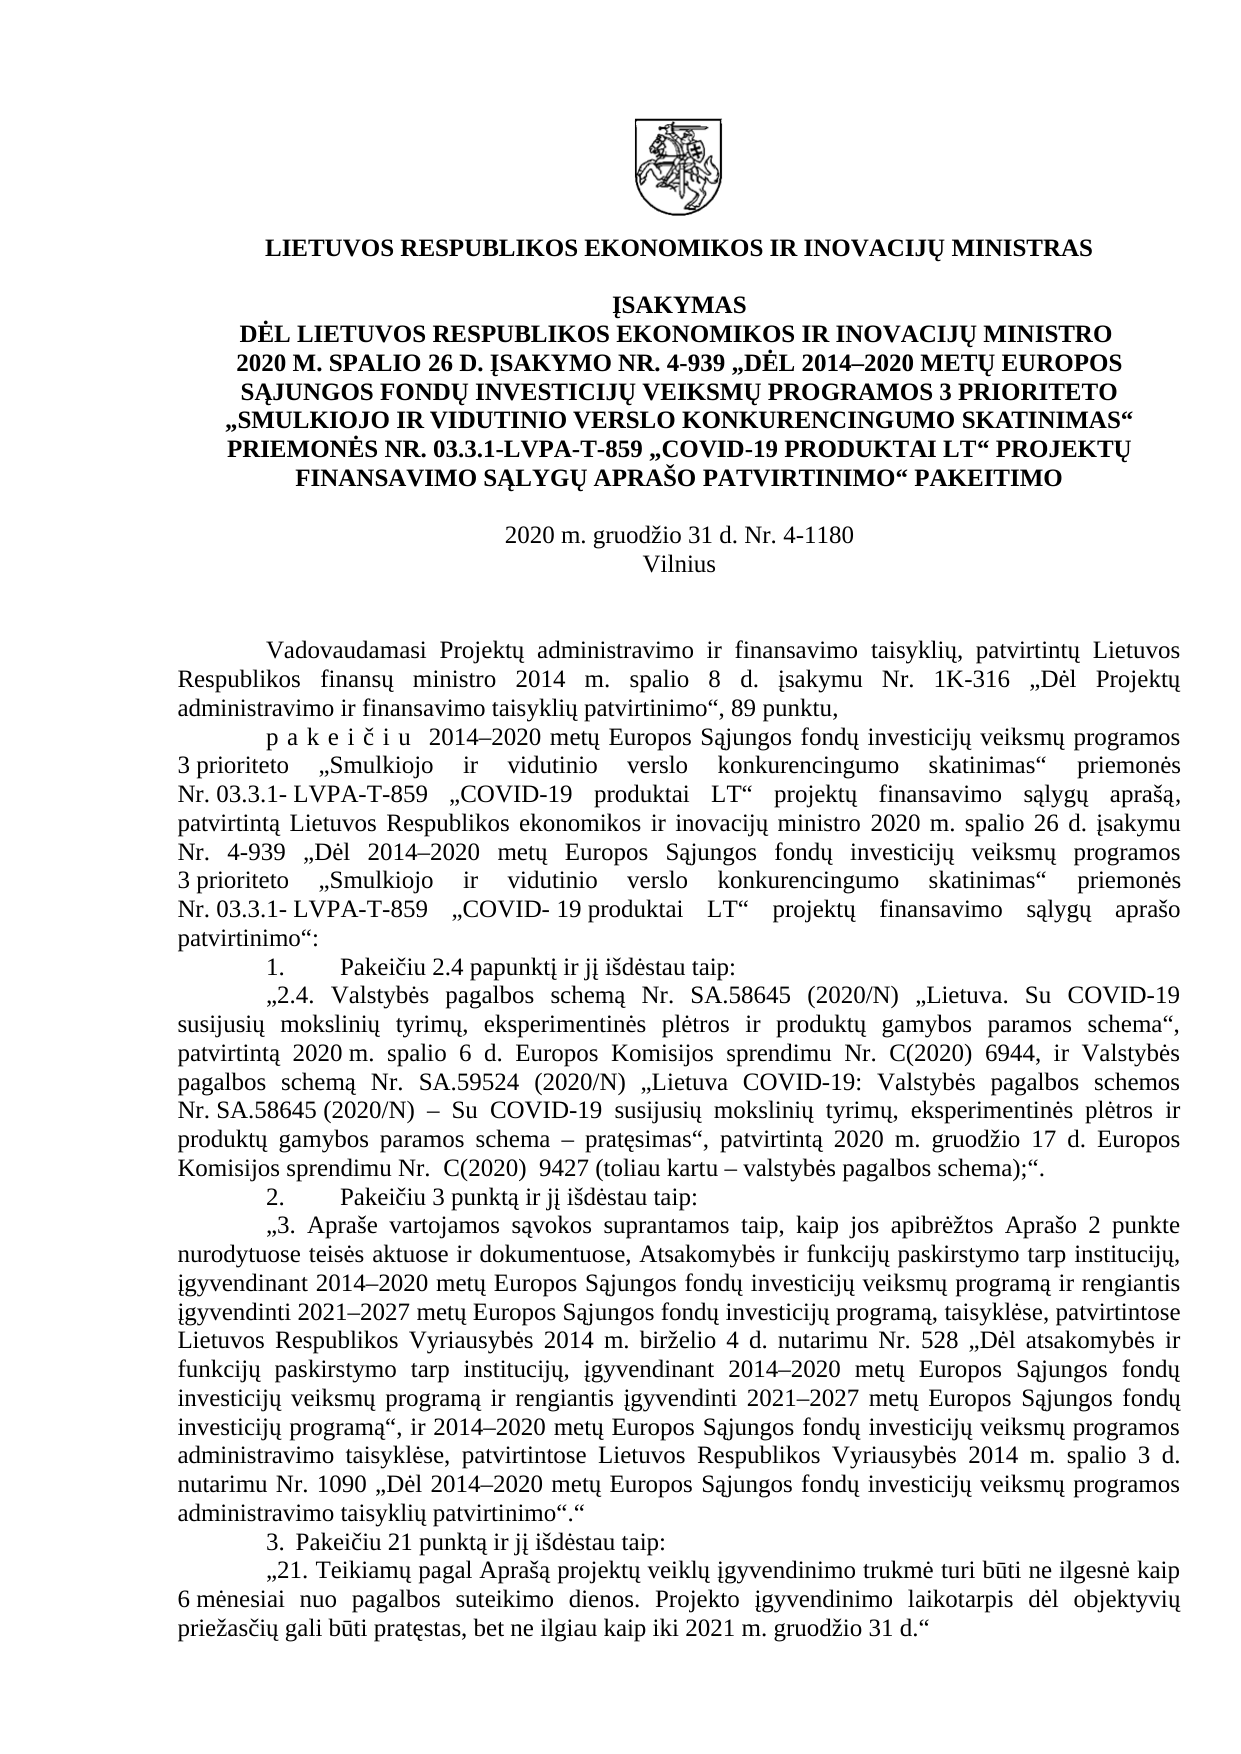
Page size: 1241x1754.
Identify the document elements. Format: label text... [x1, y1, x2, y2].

text 3. Pakeičiu 21 punktą ir jį išdėstau taip: [266, 1527, 1181, 1555]
text LIETUVOS RESPUBLIKOS Ekonomikos ir inovacijų MINISTRAS [177, 233, 1181, 262]
text 2020 m. gruodžio 31 d. Nr. 4-1180 [177, 520, 1181, 549]
text Vadovaudamasi Projektų administravimo ir finansavimo taisyklių, patvirtintų Lietuvos Respublikos finansų ministro 2014 m. spalio 8 d. įsakymu Nr. 1K-316 „Dėl Projektų administravimo ir finansavimo taisyklių patvirtinimo“, 89 punktu, [177, 635, 1181, 722]
text „2.4. Valstybės pagalbos schemą Nr. SA.58645 (2020/N) „Lietuva. Su COVID-19 susijusių mokslinių tyrimų, eksperimentinės plėtros ir produktų gamybos paramos schema“, patvirtintą 2020 m. spalio 6 d. Europos Komisijos sprendimu Nr. C(2020) 6944, ir Valstybės pagalbos schemą Nr. SA.59524 (2020/N) „Lietuva COVID-19: Valstybės pagalbos schemos Nr. SA.58645 (2020/N) – Su COVID-19 susijusių mokslinių tyrimų, eksperimentinės plėtros ir produktų gamybos paramos schema – pratęsimas“, patvirtintą 2020 m. gruodžio 17 d. Europos Komisijos sprendimu Nr. C(2020) 9427 (toliau kartu – valstybės pagalbos schema);“. [177, 980, 1181, 1182]
text 1. Pakeičiu 2.4 papunktį ir jį išdėstau taip: [266, 952, 1181, 980]
text p a k e i č i u 2014–2020 metų Europos Sąjungos fondų investicijų veiksmų programos 3 prioriteto „Smulkiojo ir vidutinio verslo konkurencingumo skatinimas“ priemonės Nr. 03.3.1- LVPA-T-859 „COVID-19 produktai LT“ projektų finansavimo sąlygų aprašą, patvirtintą Lietuvos Respublikos ekonomikos ir inovacijų ministro 2020 m. spalio 26 d. įsakymu Nr. 4-939 „Dėl 2014–2020 metų Europos Sąjungos fondų investicijų veiksmų programos 3 prioriteto „Smulkiojo ir vidutinio verslo konkurencingumo skatinimas“ priemonės Nr. 03.3.1- LVPA-T-859 „COVID- 19 produktai LT“ projektų finansavimo sąlygų aprašo patvirtinimo“: [177, 722, 1181, 952]
text Vilnius [177, 549, 1181, 578]
text ĮSAKYMAS [177, 290, 1181, 319]
text 2. Pakeičiu 3 punktą ir jį išdėstau taip: [266, 1182, 1181, 1210]
text DĖL LIETUVOS RESPUBLIKOS EKONOMIKOS IR INOVACIJŲ MINISTRO 2020 m. SPALIO 26 d. įsakymo Nr. 4-939 „dėl 2014–2020 metų europos sąjungos fondų investicijų veiksmų programos 3 prioriteto „SMULKIOJO IR VIDUTINIO VERSLO KONKURENCINGUMO SKATINIMAS“ priemonės NR. 03.3.1-LVPA-T-859 „COVID-19 PRODUKTAI LT“ projektų finansavimo sąlygų aprašo patvirtinimo“ PAKEITIMO [177, 319, 1181, 492]
text „3. Apraše vartojamos sąvokos suprantamos taip, kaip jos apibrėžtos Aprašo 2 punkte nurodytuose teisės aktuose ir dokumentuose, Atsakomybės ir funkcijų paskirstymo tarp institucijų, įgyvendinant 2014–2020 metų Europos Sąjungos fondų investicijų veiksmų programą ir rengiantis įgyvendinti 2021–2027 metų Europos Sąjungos fondų investicijų programą, taisyklėse, patvirtintose Lietuvos Respublikos Vyriausybės 2014 m. birželio 4 d. nutarimu Nr. 528 „Dėl atsakomybės ir funkcijų paskirstymo tarp institucijų, įgyvendinant 2014–2020 metų Europos Sąjungos fondų investicijų veiksmų programą ir rengiantis įgyvendinti 2021–2027 metų Europos Sąjungos fondų investicijų programą“, ir 2014–2020 metų Europos Sąjungos fondų investicijų veiksmų programos administravimo taisyklėse, patvirtintose Lietuvos Respublikos Vyriausybės 2014 m. spalio 3 d. nutarimu Nr. 1090 „Dėl 2014–2020 metų Europos Sąjungos fondų investicijų veiksmų programos administravimo taisyklių patvirtinimo“.“ [177, 1210, 1181, 1527]
text „21. Teikiamų pagal Aprašą projektų veiklų įgyvendinimo trukmė turi būti ne ilgesnė kaip 6 mėnesiai nuo pagalbos suteikimo dienos. Projekto įgyvendinimo laikotarpis dėl objektyvių priežasčių gali būti pratęstas, bet ne ilgiau kaip iki 2021 m. gruodžio 31 d.“ [177, 1555, 1181, 1642]
